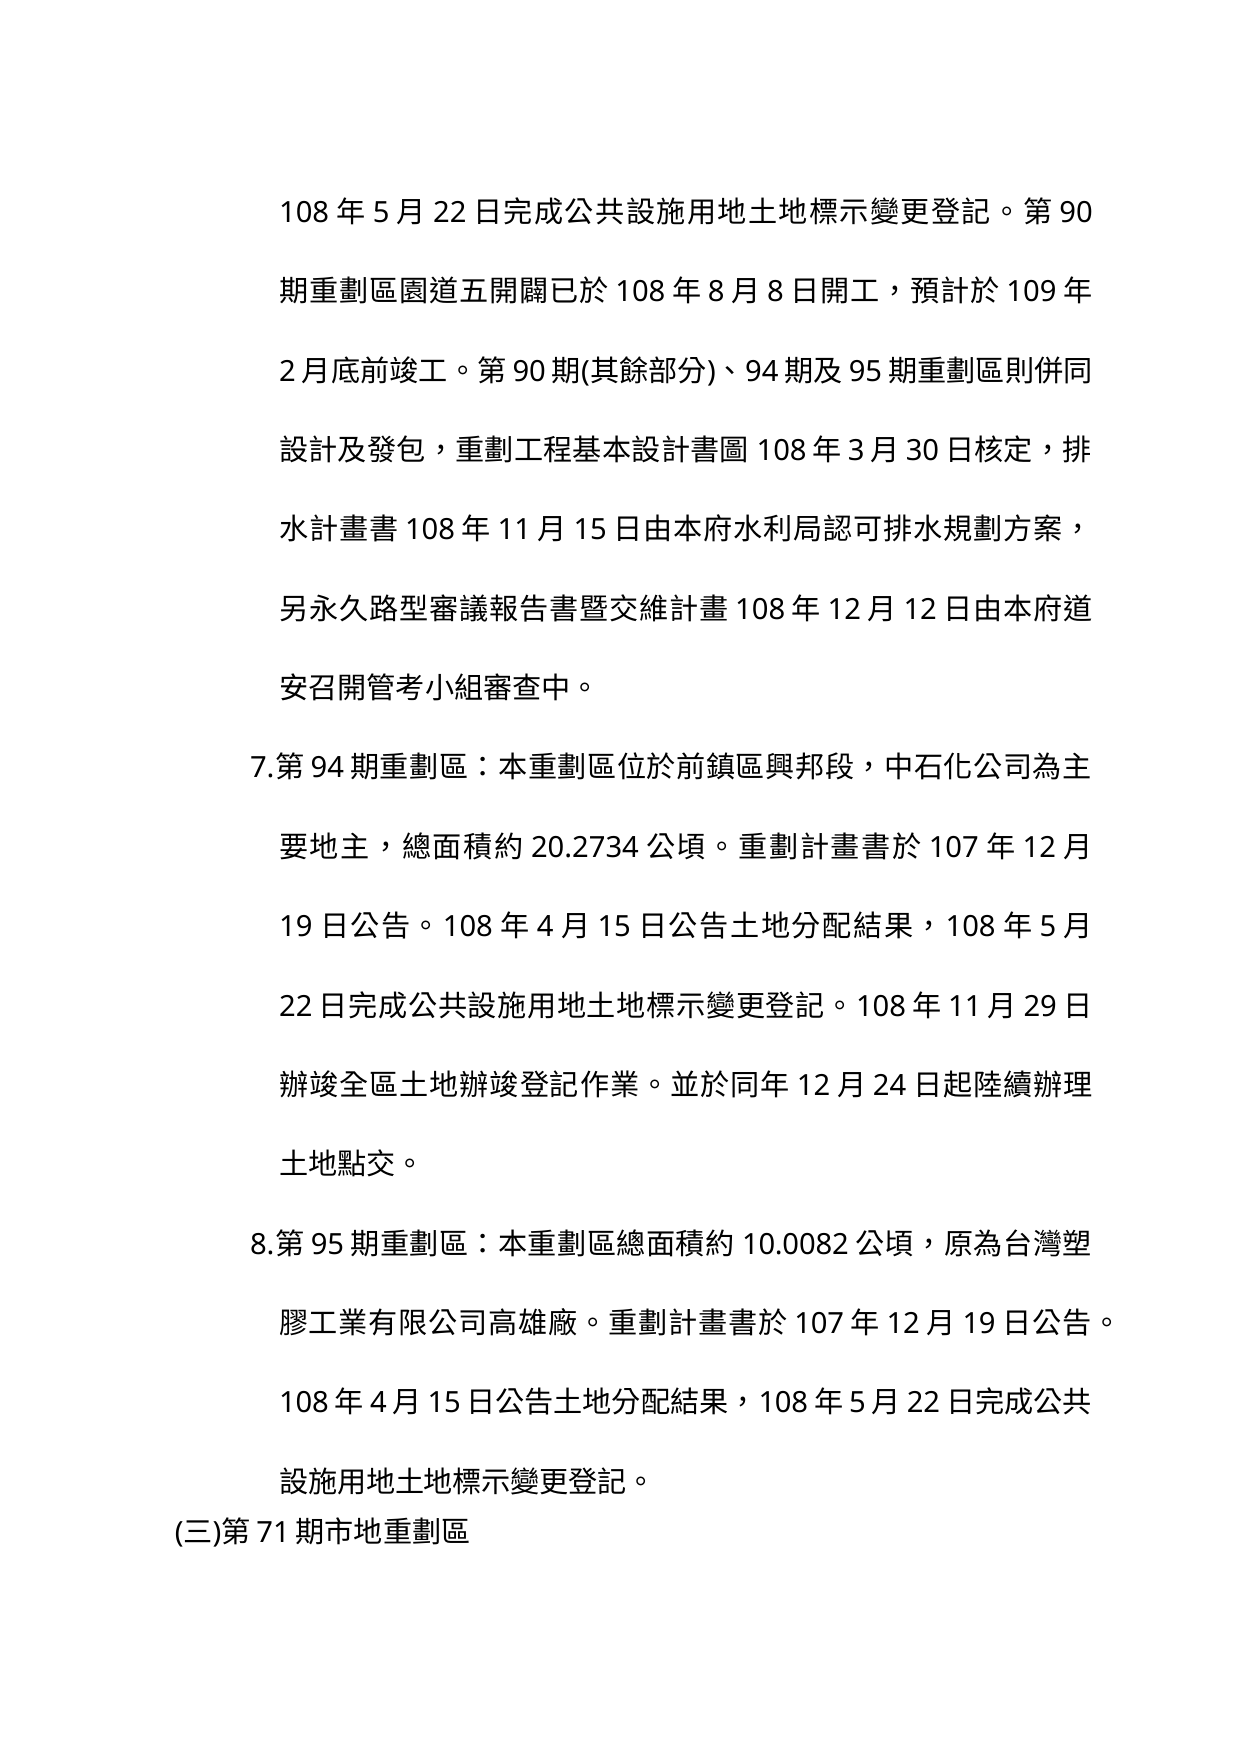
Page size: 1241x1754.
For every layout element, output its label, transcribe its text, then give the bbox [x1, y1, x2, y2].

text 8.第95期重劃區：本重劃區總面積約10.0082公頃，原為台灣塑膠工業有限公司高雄廠。重劃計畫書於107年12月19日公告。108年4月15日公告土地分配結果，108年5月22日完成公共設施用地土地標示變更登記。 [250, 1194, 1092, 1512]
text 7.第94期重劃區：本重劃區位於前鎮區興邦段，中石化公司為主要地主，總面積約20.2734公頃。重劃計畫書於107年12月19日公告。108年4月15日公告土地分配結果，108年5月22日完成公共設施用地土地標示變更登記。108年11月29日辦竣全區土地辦竣登記作業。並於同年12月24日起陸續辦理土地點交。 [250, 718, 1092, 1194]
text 6.第90期重劃區：本重劃區位於前鎮區台肥高雄廠，總面積約16.9067公頃。重劃計畫書已於107年11月22日公告期滿。目前辦理規劃設計作業中，108年4月15日公告土地分配結果，108年5月22日完成公共設施用地土地標示變更登記。第90期重劃區園道五開闢已於108年8月8日開工，預計於109年2月底前竣工。第90期(其餘部分)、94期及95期重劃區則併同設計及發包，重劃工程基本設計書圖108年3月30日核定，排水計畫書108年11月15日由本府水利局認可排水規劃方案，另永久路型審議報告書暨交維計畫108年12月12日由本府道安召開管考小組審查中。 [250, 163, 1092, 718]
text (三)第71期市地重劃區 [148, 1512, 1092, 1549]
